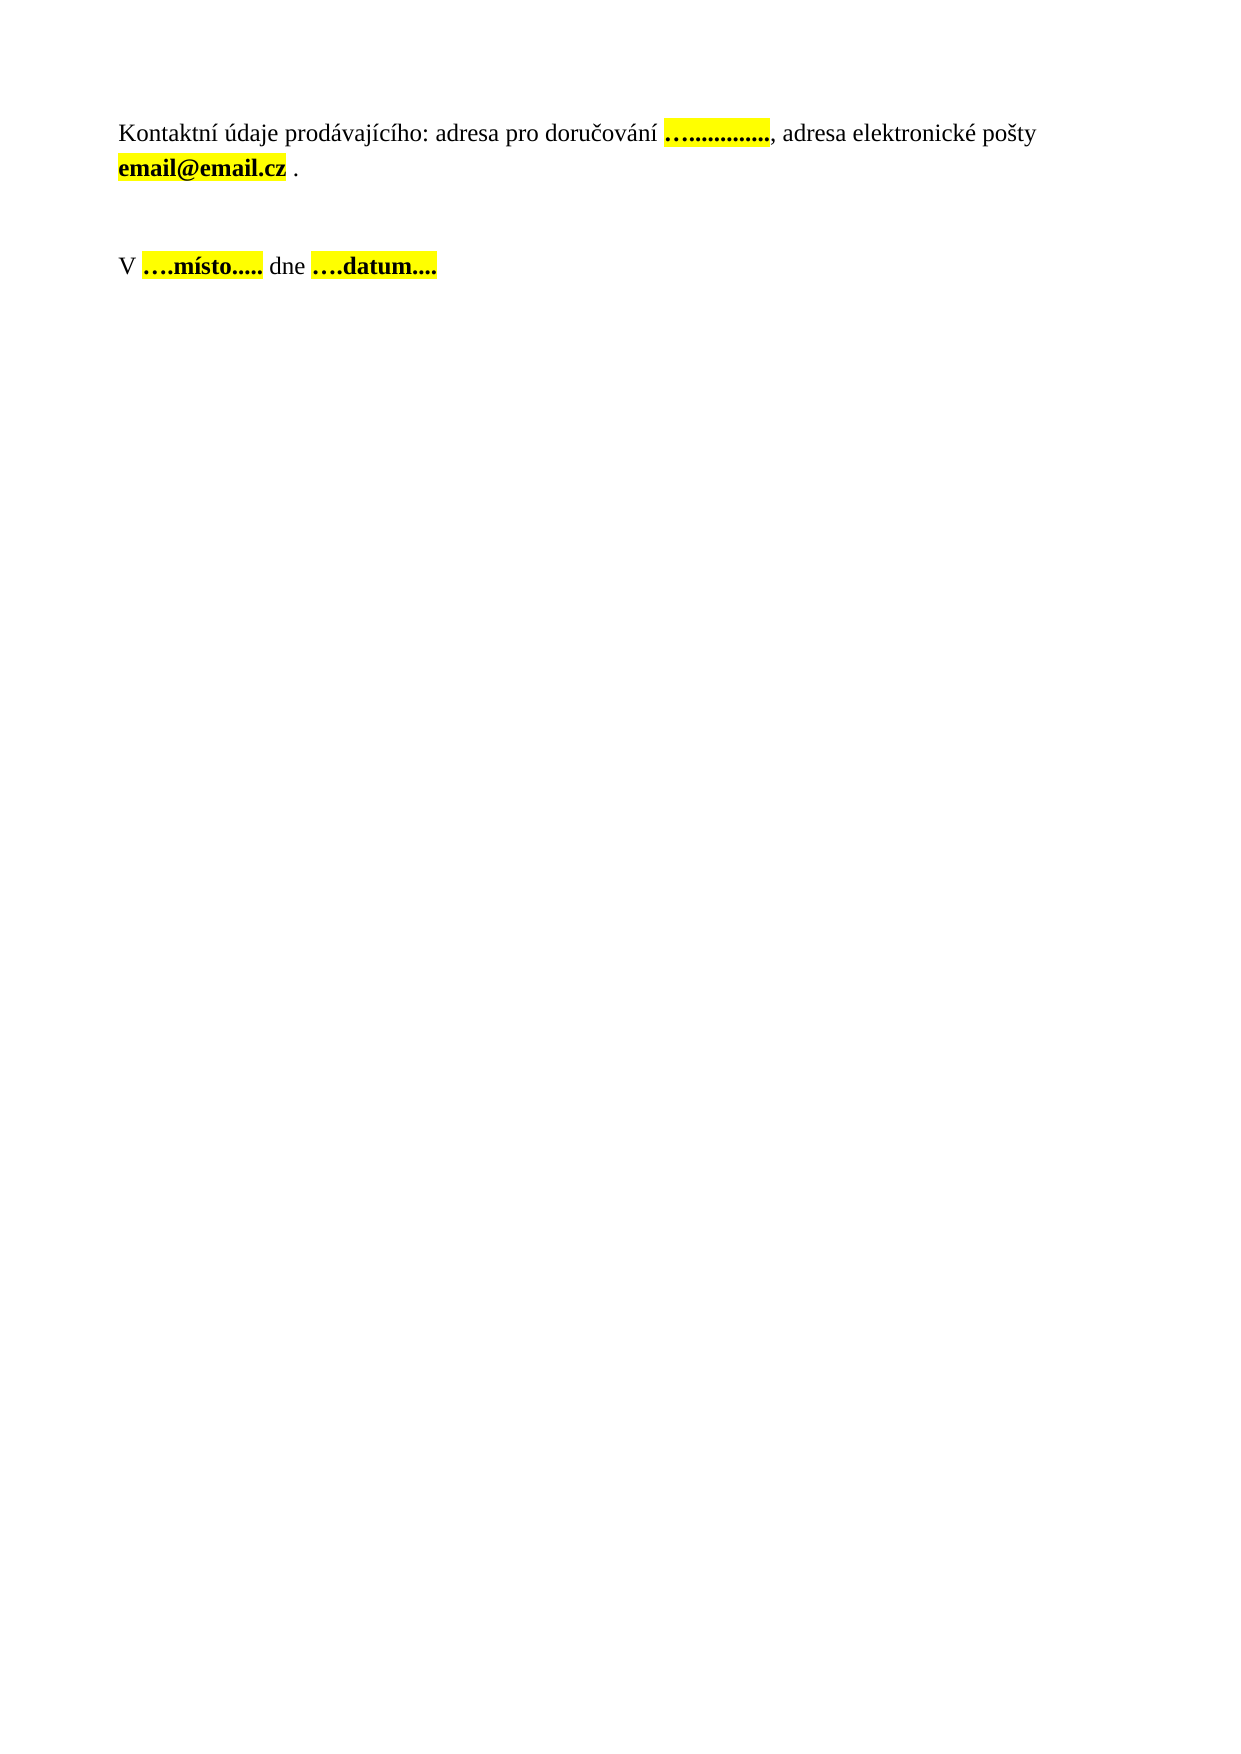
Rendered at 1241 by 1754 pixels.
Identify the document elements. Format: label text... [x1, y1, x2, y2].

text Kontaktní údaje prodávajícího: adresa pro doručování …............., adresa elektronické pošty email@email.cz . [118, 118, 1122, 181]
text V ….místo..... dne ….datum.... [118, 251, 1122, 279]
